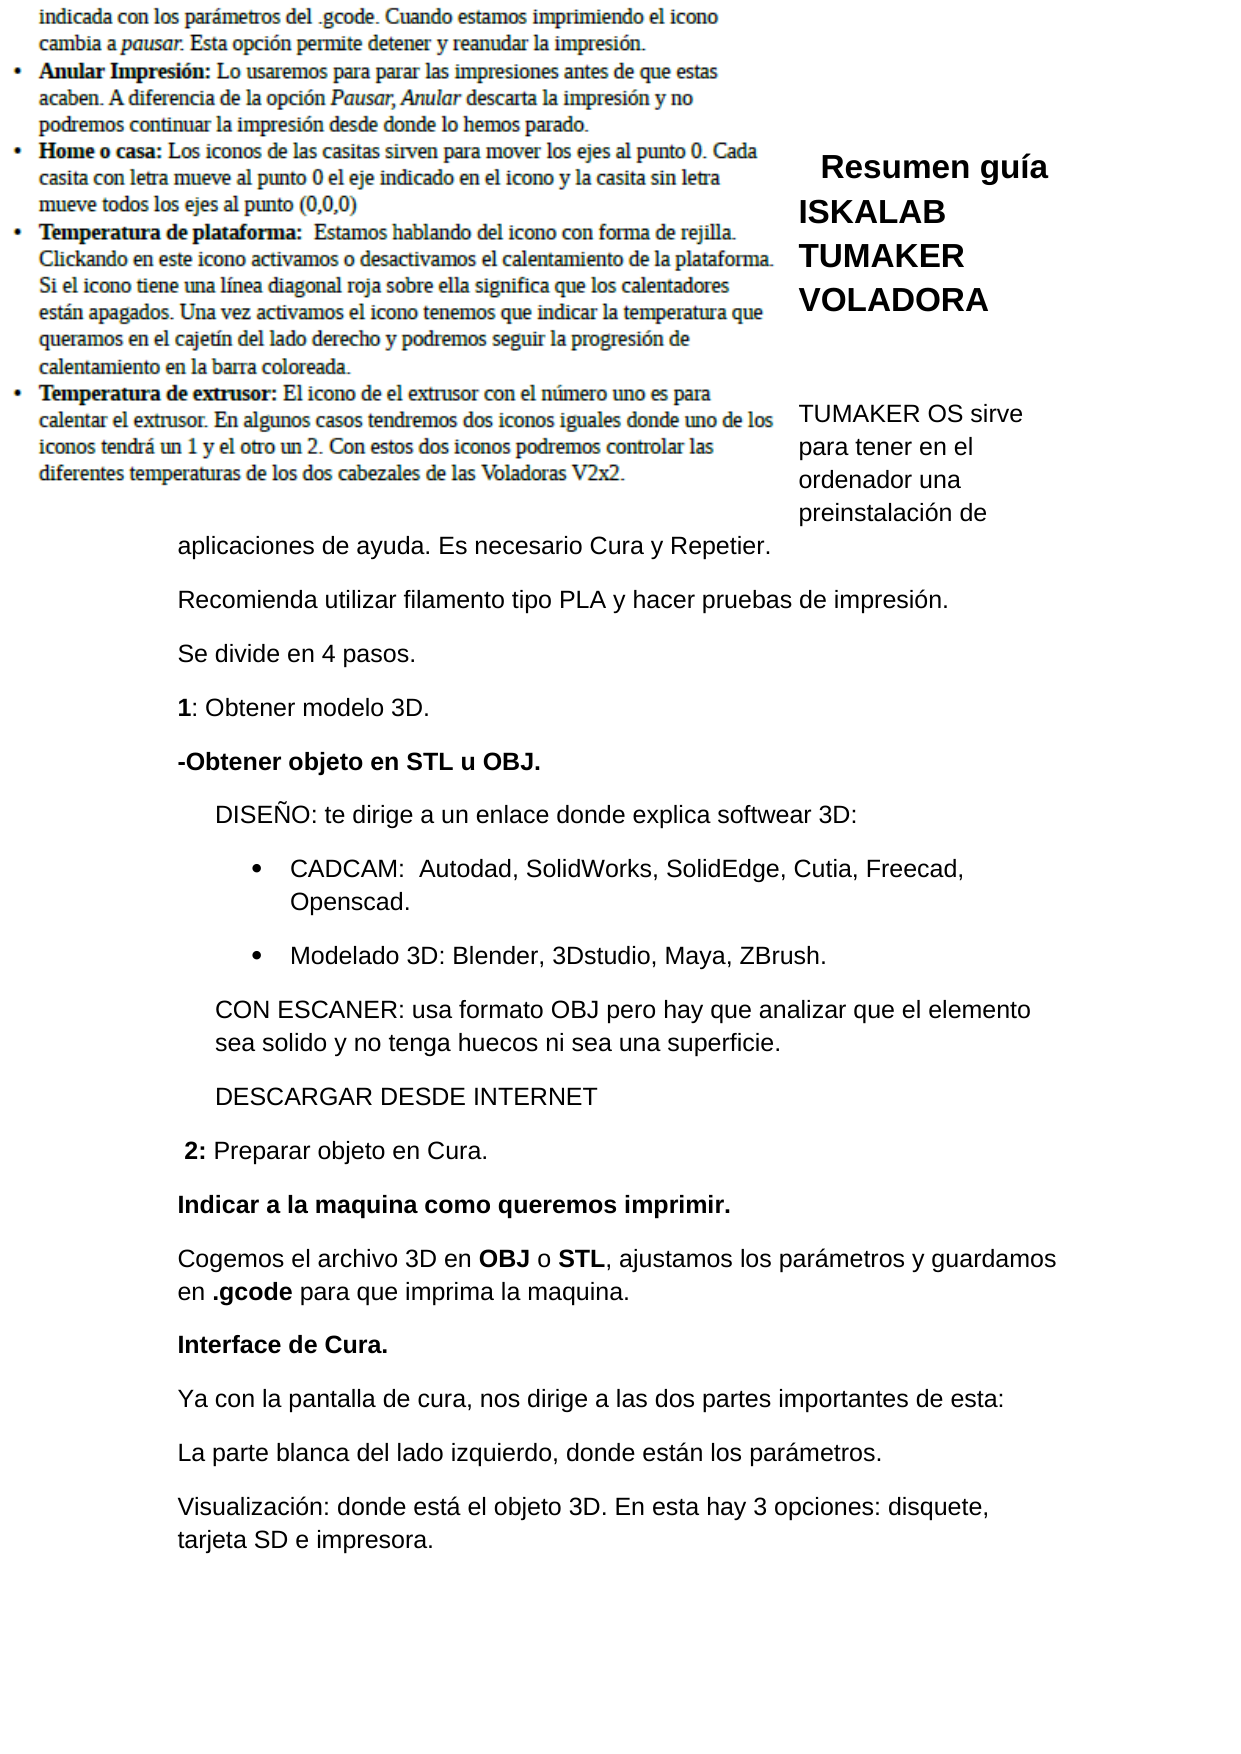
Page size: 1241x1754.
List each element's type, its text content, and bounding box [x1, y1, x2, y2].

text -Obtener objeto en STL u OBJ. [177, 746, 1063, 775]
text TUMAKER OS sirve para tener en el ordenador una preinstalación de aplicaciones de ayuda. Es necesario Cura y Repetier. [177, 399, 1063, 560]
text DESCARGAR DESDE INTERNET [215, 1082, 1063, 1111]
text Resumen guía ISKALAB TUMAKER VOLADORA [799, 148, 1063, 318]
text DISEÑO: te dirige a un enlace donde explica softwear 3D: [215, 800, 1063, 829]
list CADCAM: Autodad, SolidWorks, SolidEdge, Cutia, Freecad, Openscad. [252, 854, 1063, 916]
text Interface de Cura. [177, 1330, 1063, 1359]
text Cogemos el archivo 3D en OBJ o STL, ajustamos los parámetros y guardamos en .gcode para que imprima la maquina. [177, 1243, 1063, 1305]
picture [799, 0, 821, 171]
text Recomienda utilizar filamento tipo PLA y hacer pruebas de impresión. [177, 585, 1063, 614]
text La parte blanca del lado izquierdo, donde están los parámetros. [177, 1438, 1063, 1467]
text 2: Preparar objeto en Cura. [177, 1136, 1063, 1164]
text Ya con la pantalla de cura, nos dirige a las dos partes importantes de esta: [177, 1384, 1063, 1413]
text CON ESCANER: usa formato OBJ pero hay que analizar que el elemento sea solido y no tenga huecos ni sea una superficie. [215, 995, 1063, 1057]
text Visualización: donde está el objeto 3D. En esta hay 3 opciones: disquete, tarjeta SD e impresora. [177, 1492, 1063, 1554]
text 1: Obtener modelo 3D. [177, 693, 1063, 721]
text Indicar a la maquina como queremos imprimir. [177, 1190, 1063, 1218]
list Modelado 3D: Blender, 3Dstudio, Maya, ZBrush. [252, 941, 1063, 970]
text Se divide en 4 pasos. [177, 639, 1063, 667]
